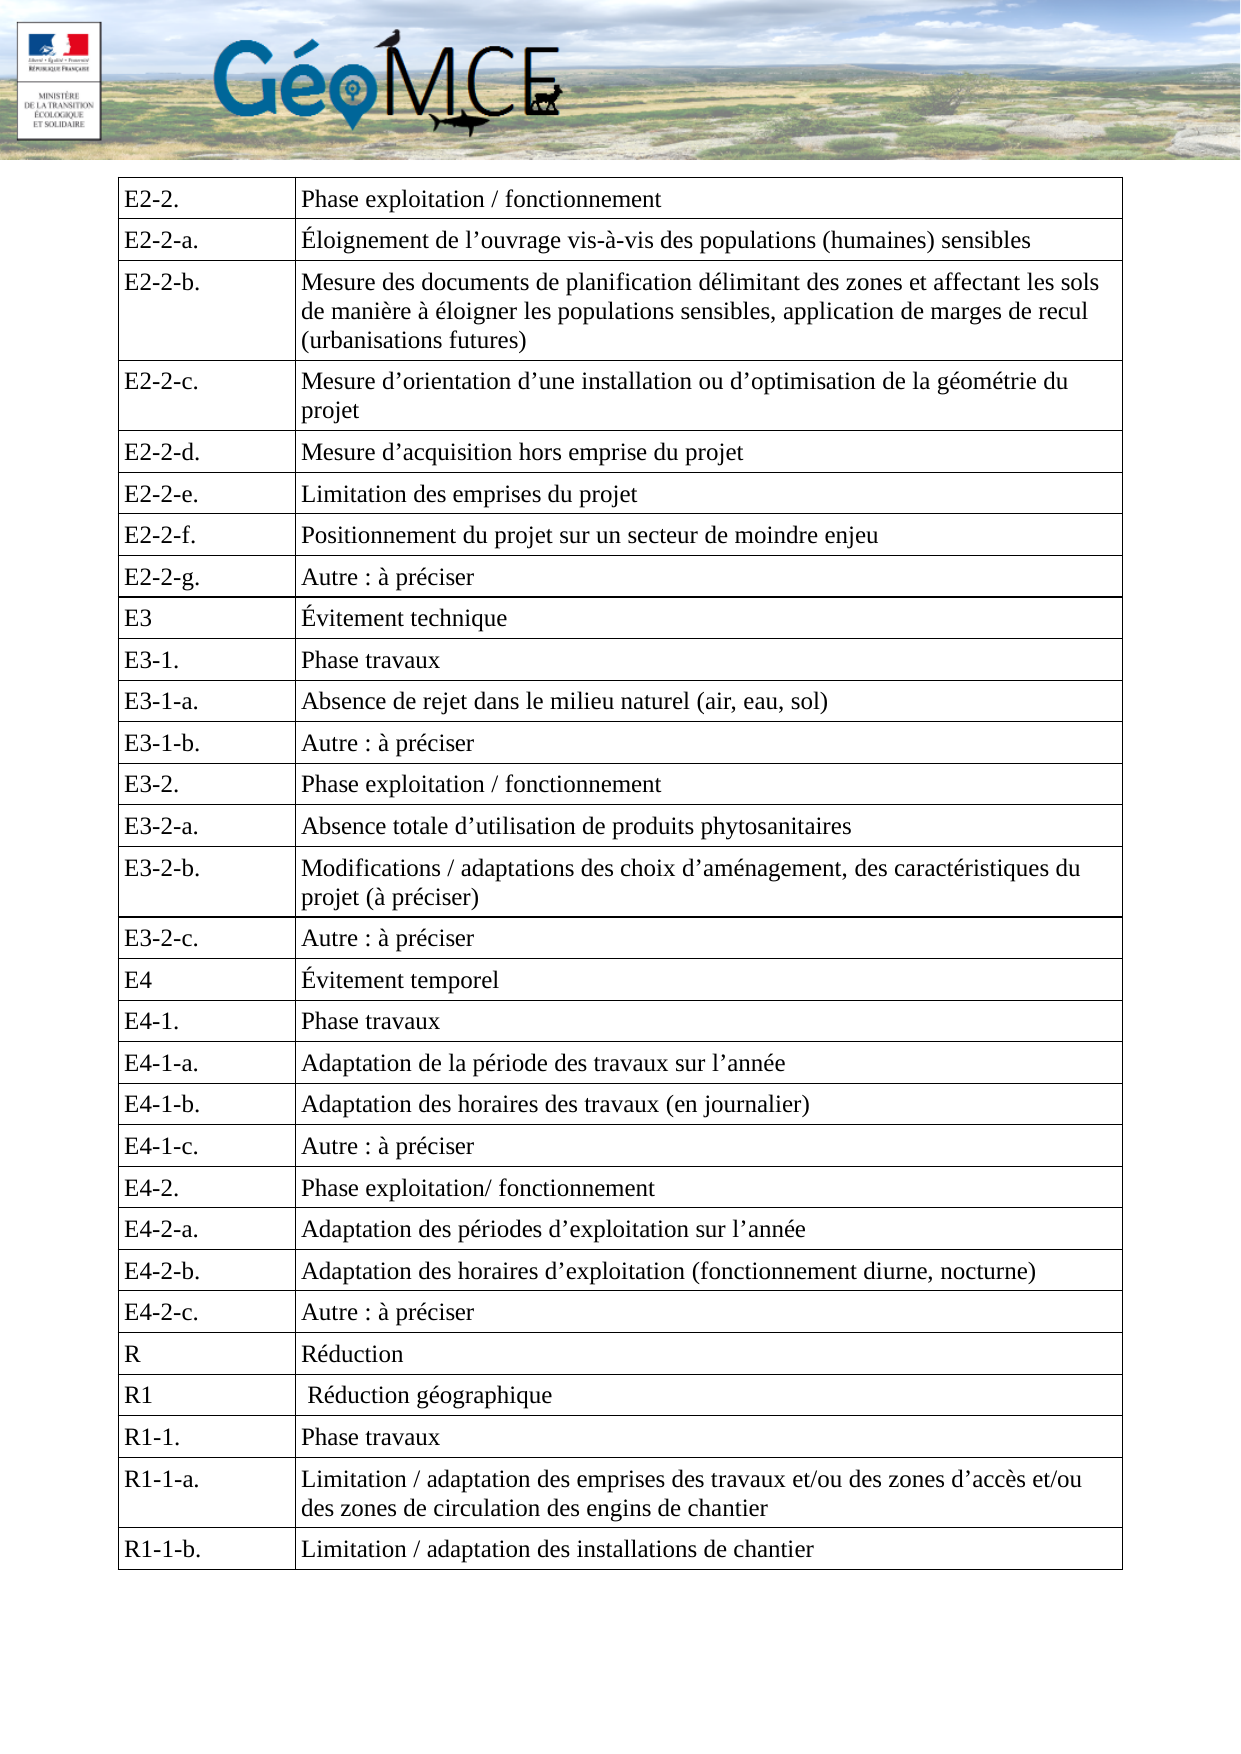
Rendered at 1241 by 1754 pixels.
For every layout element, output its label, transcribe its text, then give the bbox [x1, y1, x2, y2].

table_cell E4-1-b. [119, 1084, 295, 1124]
table_cell E3-1-a. [119, 681, 295, 721]
table_cell Phase exploitation / fonctionnement [296, 178, 1122, 218]
table_cell Mesure des documents de planification délimitant des zones et affectant les sols de manière à éloigner les populations sensibles, application de marges de recul (urbanisations futures) [296, 261, 1122, 359]
table_cell E2-2-d. [119, 431, 295, 472]
table_cell E3-1. [119, 639, 295, 679]
table_cell E3-1-b. [119, 722, 295, 763]
table_cell Adaptation de la période des travaux sur l’année [296, 1042, 1122, 1083]
table_cell R1-1-a. [119, 1458, 295, 1527]
table_cell Limitation / adaptation des installations de chantier [296, 1528, 1122, 1569]
table_cell Autre : à préciser [296, 918, 1122, 958]
table_cell E4-2-c. [119, 1291, 295, 1332]
table_cell Autre : à préciser [296, 1291, 1122, 1332]
table_cell E2-2-g. [119, 556, 295, 596]
table_cell E4-1-a. [119, 1042, 295, 1083]
table_cell E2-2-e. [119, 473, 295, 513]
table_cell E2-2-a. [119, 219, 295, 260]
table_cell Évitement technique [296, 598, 1122, 638]
table_cell E2-2-b. [119, 261, 295, 359]
table_cell Absence de rejet dans le milieu naturel (air, eau, sol) [296, 681, 1122, 721]
table_cell R [119, 1333, 295, 1373]
table_cell Réduction géographique [296, 1375, 1122, 1415]
table_cell E2-2-f. [119, 514, 295, 555]
table_cell Adaptation des périodes d’exploitation sur l’année [296, 1208, 1122, 1249]
table_cell R1 [119, 1375, 295, 1415]
table_cell Phase travaux [296, 639, 1122, 679]
table_cell Mesure d’acquisition hors emprise du projet [296, 431, 1122, 472]
table_cell Positionnement du projet sur un secteur de moindre enjeu [296, 514, 1122, 555]
table_cell E4-2-a. [119, 1208, 295, 1249]
table_cell R1-1-b. [119, 1528, 295, 1569]
table_cell E3 [119, 598, 295, 638]
table_cell Autre : à préciser [296, 556, 1122, 596]
table_cell E4-1. [119, 1001, 295, 1041]
table_cell Phase exploitation / fonctionnement [296, 764, 1122, 804]
table_cell E4-1-c. [119, 1125, 295, 1166]
table_cell Adaptation des horaires d’exploitation (fonctionnement diurne, nocturne) [296, 1250, 1122, 1290]
table_cell Absence totale d’utilisation de produits phytosanitaires [296, 805, 1122, 846]
table_cell Limitation des emprises du projet [296, 473, 1122, 513]
table_cell Mesure d’orientation d’une installation ou d’optimisation de la géométrie du projet [296, 361, 1122, 430]
table_cell E3-2-c. [119, 918, 295, 958]
table_cell Limitation / adaptation des emprises des travaux et/ou des zones d’accès et/ou des zones de circulation des engins de chantier [296, 1458, 1122, 1527]
table_cell E2-2. [119, 178, 295, 218]
table_cell E3-2. [119, 764, 295, 804]
table_cell E4-2. [119, 1167, 295, 1207]
table_cell Phase exploitation/ fonctionnement [296, 1167, 1122, 1207]
table_cell Phase travaux [296, 1001, 1122, 1041]
table_cell E3-2-b. [119, 847, 295, 916]
table_cell Autre : à préciser [296, 722, 1122, 763]
table_cell E4 [119, 959, 295, 999]
table_cell Modifications / adaptations des choix d’aménagement, des caractéristiques du projet (à préciser) [296, 847, 1122, 916]
table_cell Éloignement de l’ouvrage vis-à-vis des populations (humaines) sensibles [296, 219, 1122, 260]
picture [0, 0, 1241, 160]
table_cell Adaptation des horaires des travaux (en journalier) [296, 1084, 1122, 1124]
table_cell E4-2-b. [119, 1250, 295, 1290]
table_cell Autre : à préciser [296, 1125, 1122, 1166]
table_cell E3-2-a. [119, 805, 295, 846]
table_cell Évitement temporel [296, 959, 1122, 999]
table_cell R1-1. [119, 1416, 295, 1457]
table_cell E2-2-c. [119, 361, 295, 430]
table_cell Réduction [296, 1333, 1122, 1373]
table_cell Phase travaux [296, 1416, 1122, 1457]
